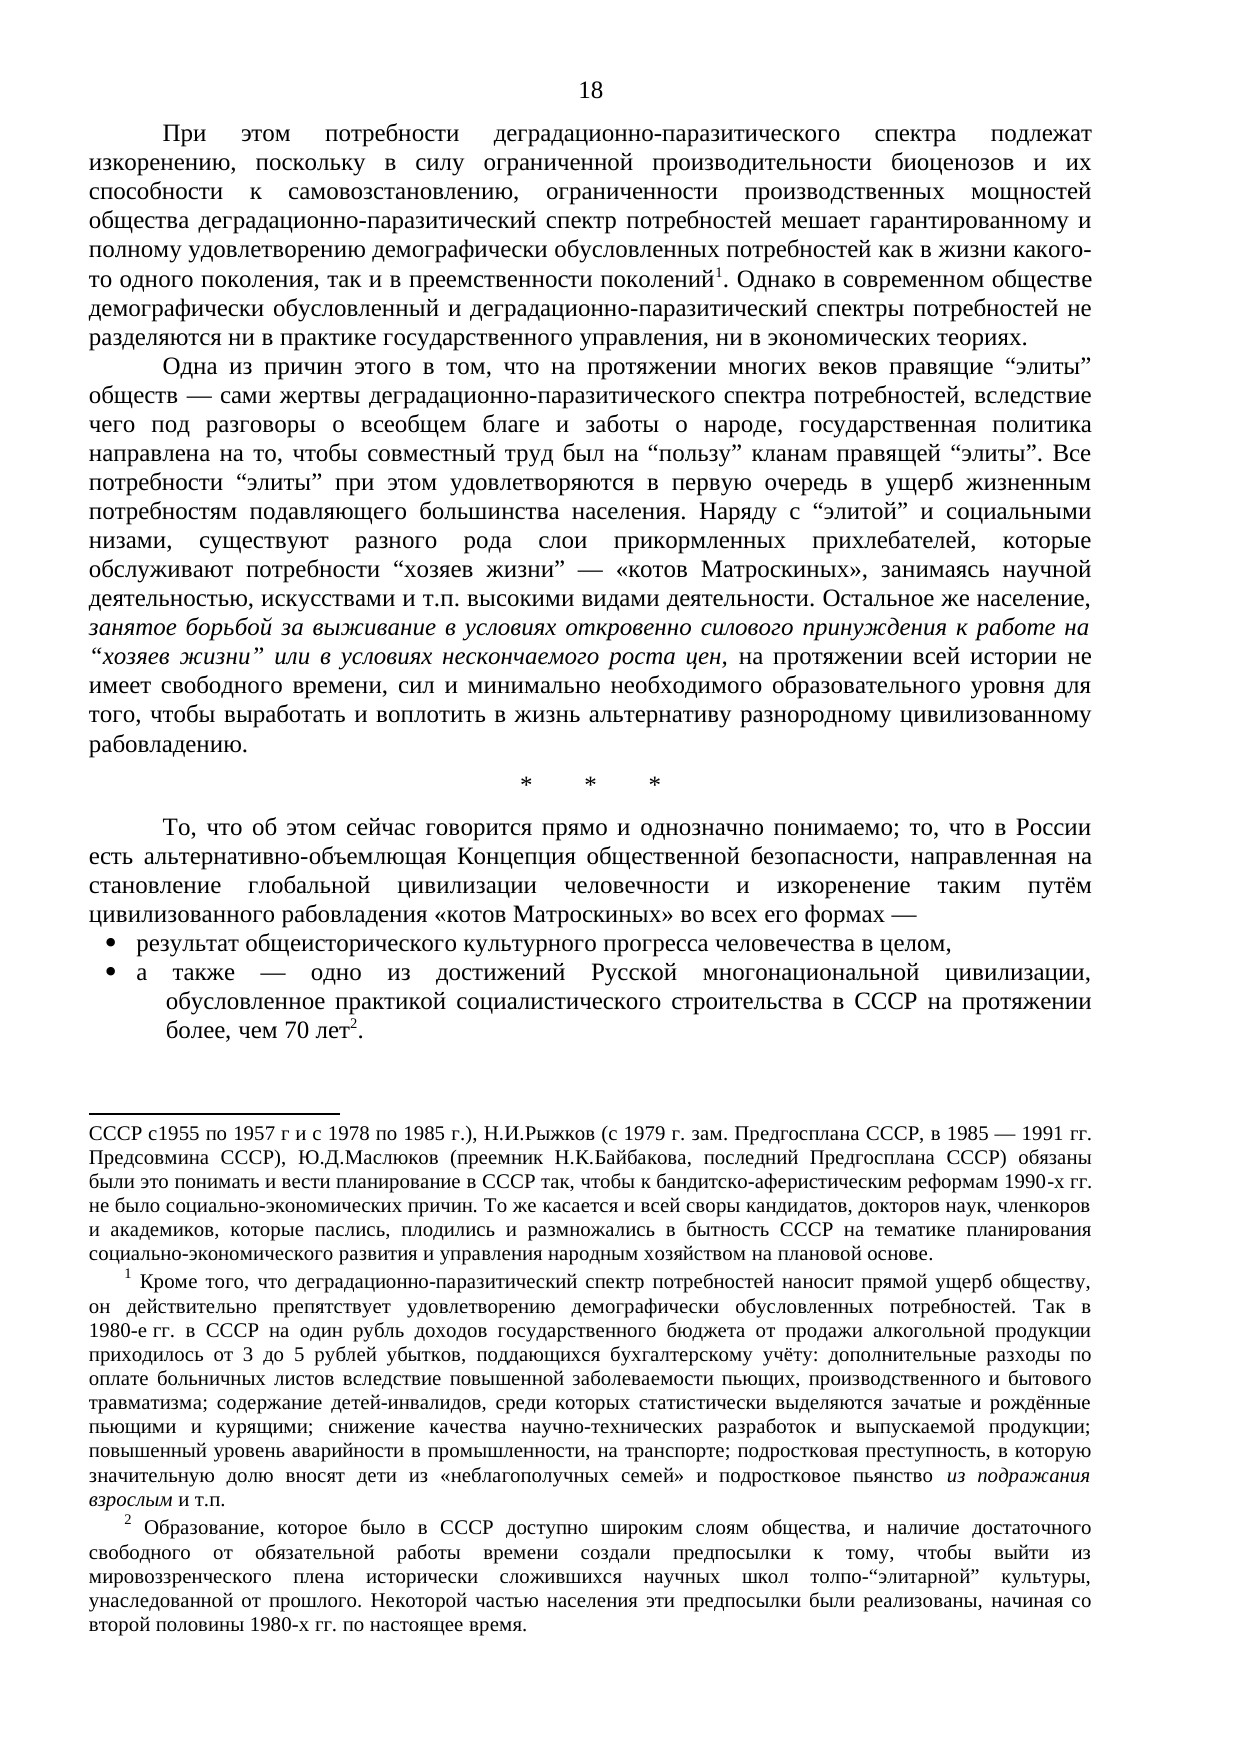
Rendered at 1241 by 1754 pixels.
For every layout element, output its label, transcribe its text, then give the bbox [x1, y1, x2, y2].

text СССР с1955 по 1957 г и с 1978 по 1985 г.), Н.И.Рыжков (с 1979 г. зам. Предгосплана СССР, в 1985 — 1991 гг. Предсовмина СССР), Ю.Д.Маслюков (преемник Н.К.Байбакова, последний Предгосплана СССР) обязаны были это понимать и вести планирование в СССР так, чтобы к бандитско-аферистическим реформам 1990‑х гг. не было социально-экономических причин. То же касается и всей своры кандидатов, докторов наук, членкоров и академиков, которые паслись, плодились и размножались в бытность СССР на тематике планирования социально-экономи­чес­кого развития и управления народным хозяйством на плановой основе. [89, 1121, 1092, 1265]
list Образование, которое было в СССР доступно широким слоям общества, и наличие достаточного свободного от обязательной работы времени создали предпосылки к тому, чтобы выйти из мировоззренческого плена исторически сложившихся научных школ толпо-“элитарной” культуры, унаследованной от прошлого. Некоторой частью населения эти предпосылки были реализованы, начиная со второй половины 1980‑х гг. по настоящее время. [89, 1511, 1092, 1636]
text Одна из причин этого в том, что на протяжении многих веков правящие “элиты” обществ — сами жертвы деградационно-паразитического спектра потребностей, вследствие чего под разговоры о всеобщем благе и заботы о народе, государственная политика направлена на то, чтобы совместный труд был на “пользу” кланам правящей “элиты”. Все потребности “элиты” при этом удовлетворяются в первую очередь в ущерб жизненным потребностям подавляющего большинства населения. Наряду с “элитой” и социальными низами, существуют разного рода слои прикормленных прихлебателей, которые обслуживают потребности “хозяев жизни” — «котов Матроскиных», занимаясь научной деятельностью, искусствами и т.п. высокими видами деятельности. Остальное же население, занятое борьбой за выживание в условиях откровенно силового принуждения к работе на “хозяев жизни” или в условиях нескончаемого роста цен, на протяжении всей истории не имеет свободного времени, сил и минимально необходимого образовательного уровня для того, чтобы выработать и воплотить в жизнь альтернативу разнородному цивилизованному рабовладению. [89, 351, 1092, 757]
list а также — одно из достижений Русской многонациональной цивилизации, обусловленное практикой социалистического строительства в СССР на протяжении более, чем 70 лет. [106, 957, 1092, 1044]
text При этом потребности деградационно-паразитического спектра подлежат изкоренению, поскольку в силу ограниченной производительности биоценозов и их способности к самовозстановлению, ограниченности производственных мощностей общества деградационно-паразитический спектр потребностей мешает гарантированному и полному удовлетворению демографически обусловленных потребностей как в жизни какого-то одного поколения, так и в преемственности поколений. Однако в современном обществе демографически обусловленный и деградационно-паразитический спектры потребностей не разделяются ни в практике государственного управления, ни в экономических теориях. [89, 118, 1092, 351]
list результат общеисторического культурного прогресса человечества в целом, [106, 928, 1092, 957]
text Кроме того, что деградационно-паразитический спектр потребностей наносит прямой ущерб обществу, он действительно препятствует удовлетворению демографически обусловленных потребностей. Так в 1980‑е гг. в СССР на один рубль доходов государственного бюджета от продажи алкогольной продукции приходилось от 3 до 5 рублей убытков, поддающихся бухгалтерскому учёту: дополнительные разходы по оплате больничных листов вследствие повышенной заболеваемости пьющих, производственного и бытового травматизма; содержание детей-инвалидов, среди которых статистически выделяются зачатые и рождённые пьющими и курящими; снижение качества научно-технических разработок и выпускаемой продукции; повышенный уровень аварийности в промышленности, на транспорте; подростковая преступность, в которую значительную долю вносят дети из «неблагополучных семей» и подростковое пьянство из подражания взрослым и т.п. [89, 1265, 1092, 1511]
text То, что об этом сейчас говорится прямо и однозначно понимаемо; то, что в России есть альтернативно-объемлющая Концепция общественной безопасности, направленная на становление глобальной цивилизации человечности и изкоренение таким путём цивилизованного рабовладения «котов Матроскиных» во всех его формах — [89, 812, 1092, 928]
text * * * [89, 770, 1092, 799]
